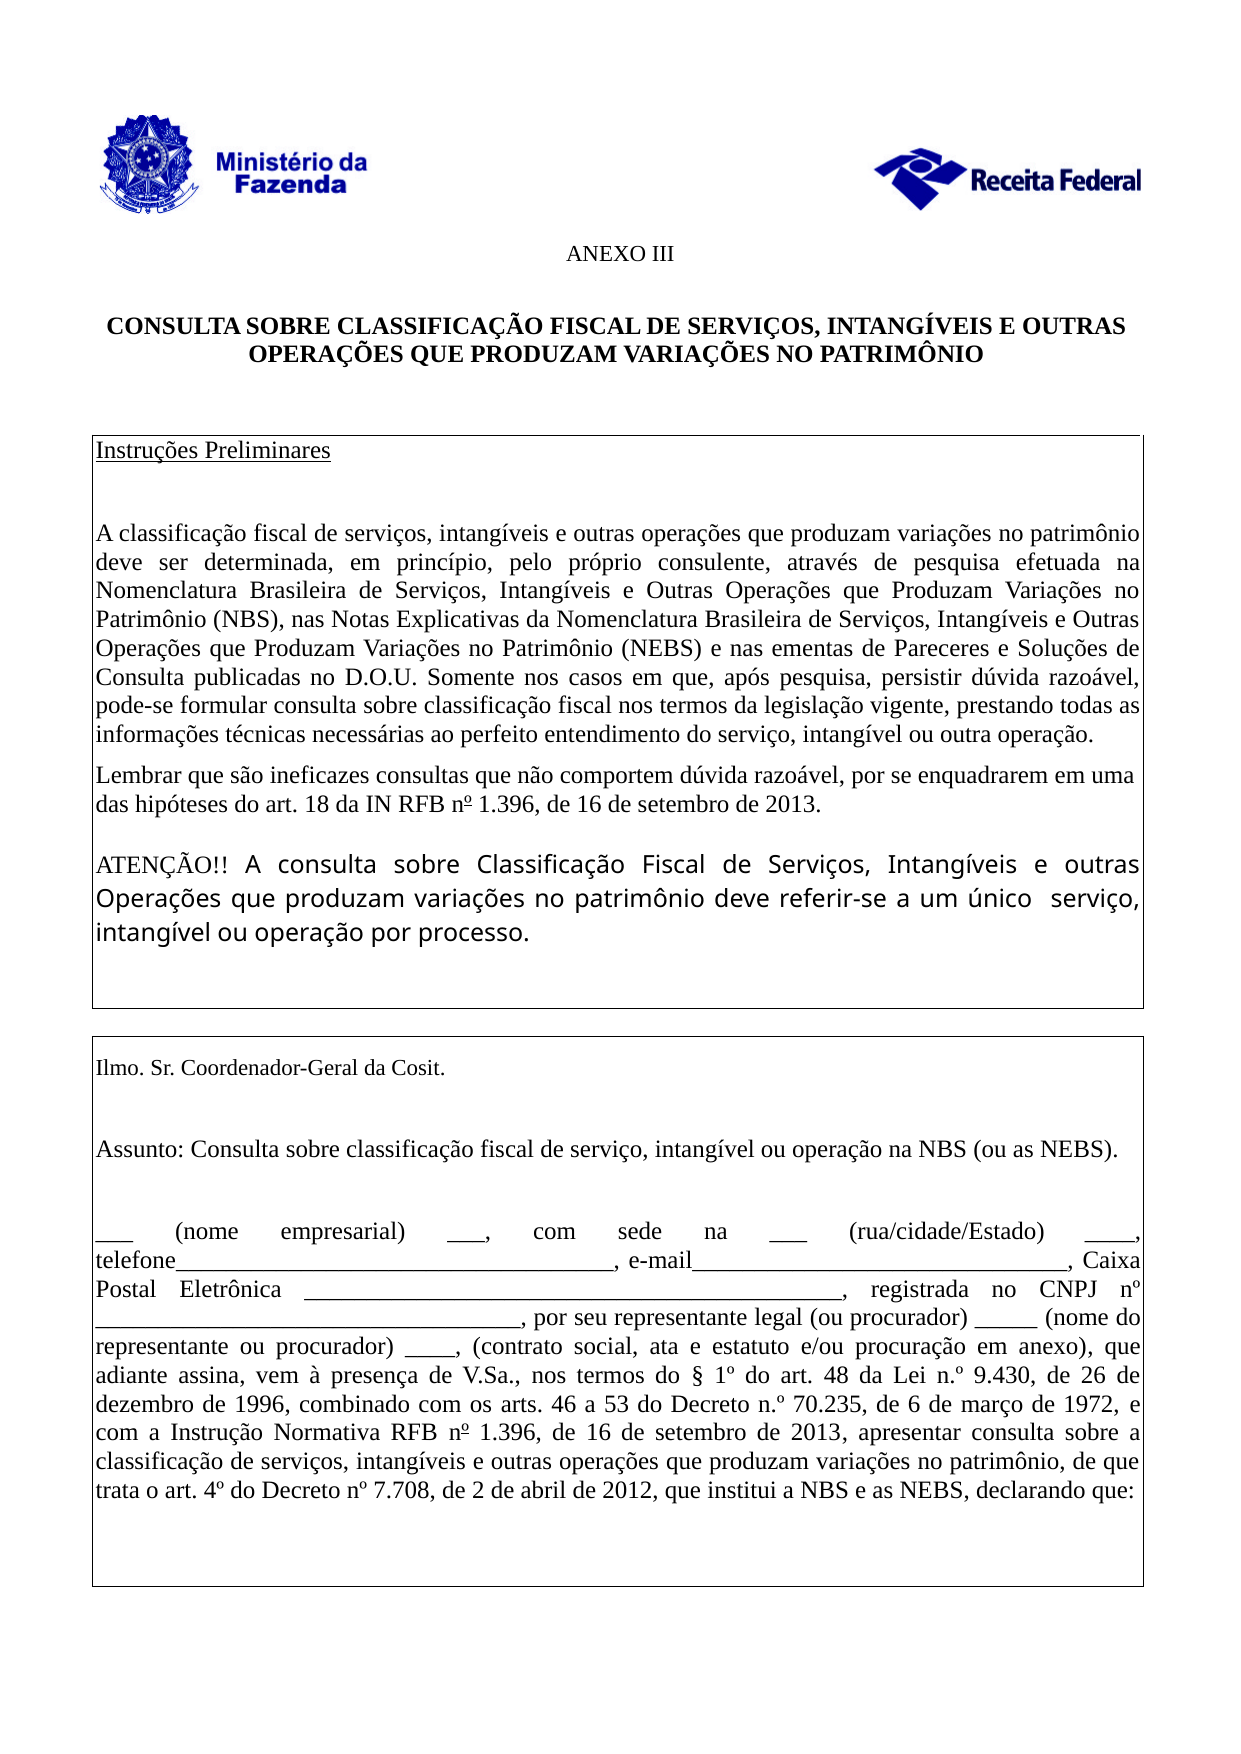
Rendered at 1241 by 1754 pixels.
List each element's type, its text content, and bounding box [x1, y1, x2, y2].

text ANEXO III [118, 240, 1122, 267]
table_cell [92, 393, 1140, 434]
table_cell [1140, 1009, 1144, 1036]
table_cell Instruções Preliminares A classificação fiscal de serviços, intangíveis e outras operações que produzam variações no patrimônio deve ser determinada, em princípio, pelo próprio consulente, através de pesquisa efetuada na Nomenclatura Brasileira de Serviços, Intangíveis e Outras Operações que Produzam Variações no Patrimônio (NBS), nas Notas Explicativas da Nomenclatura Brasileira de Serviços, Intangíveis e Outras Operações que Produzam Variações no Patrimônio (NEBS) e nas ementas de Pareceres e Soluções de Consulta publicadas no D.O.U. Somente nos casos em que, após pesquisa, persistir dúvida razoável, pode-se formular consulta sobre classificação fiscal nos termos da legislação vigente, prestando todas as informações técnicas necessárias ao perfeito entendimento do serviço, intangível ou outra operação. Lembrar que são ineficazes consultas que não comportem dúvida razoável, por se enquadrarem em uma das hipóteses do art. 18 da IN RFB nº 1.396, de 16 de setembro de 2013. ATENÇÃO!! A consulta sobre Classificação Fiscal de Serviços, Intangíveis e outras Operações que produzam variações no patrimônio deve referir-se a um único serviço, intangível ou operação por processo. [93, 435, 1143, 1008]
picture [99, 115, 1141, 214]
table_cell [1140, 393, 1144, 434]
table_cell Ilmo. Sr. Coordenador-Geral da Cosit. Assunto: Consulta sobre classificação fiscal de serviço, intangível ou operação na NBS (ou as NEBS). ___ (nome empresarial) ___, com sede na ___ (rua/cidade/Estado) ____, telefone___________________________________, e-mail______________________________, Caixa Postal Eletrônica ___________________________________________, registrada no CNPJ nº __________________________________, por seu representante legal (ou procurador) _____ (nome do representante ou procurador) ____, (contrato social, ata e estatuto e/ou procuração em anexo), que adiante assina, vem à presença de V.Sa., nos termos do § 1º do art. 48 da Lei n.º 9.430, de 26 de dezembro de 1996, combinado com os arts. 46 a 53 do Decreto n.º 70.235, de 6 de março de 1972, e com a Instrução Normativa RFB nº 1.396, de 16 de setembro de 2013, apresentar consulta sobre a classificação de serviços, intangíveis e outras operações que produzam variações no patrimônio, de que trata o art. 4º do Decreto nº 7.708, de 2 de abril de 2012, que institui a NBS e as NEBS, declarando que: [93, 1037, 1143, 1586]
table_header [1140, 286, 1144, 393]
table_cell [92, 1009, 1140, 1036]
table_header CONSULTA SOBRE CLASSIFICAÇÃO FISCAL DE SERVIÇOS, INTANGÍVEIS E OUTRAS OPERAÇÕES QUE PRODUZAM VARIAÇÕES NO PATRIMÔNIO [92, 286, 1140, 393]
